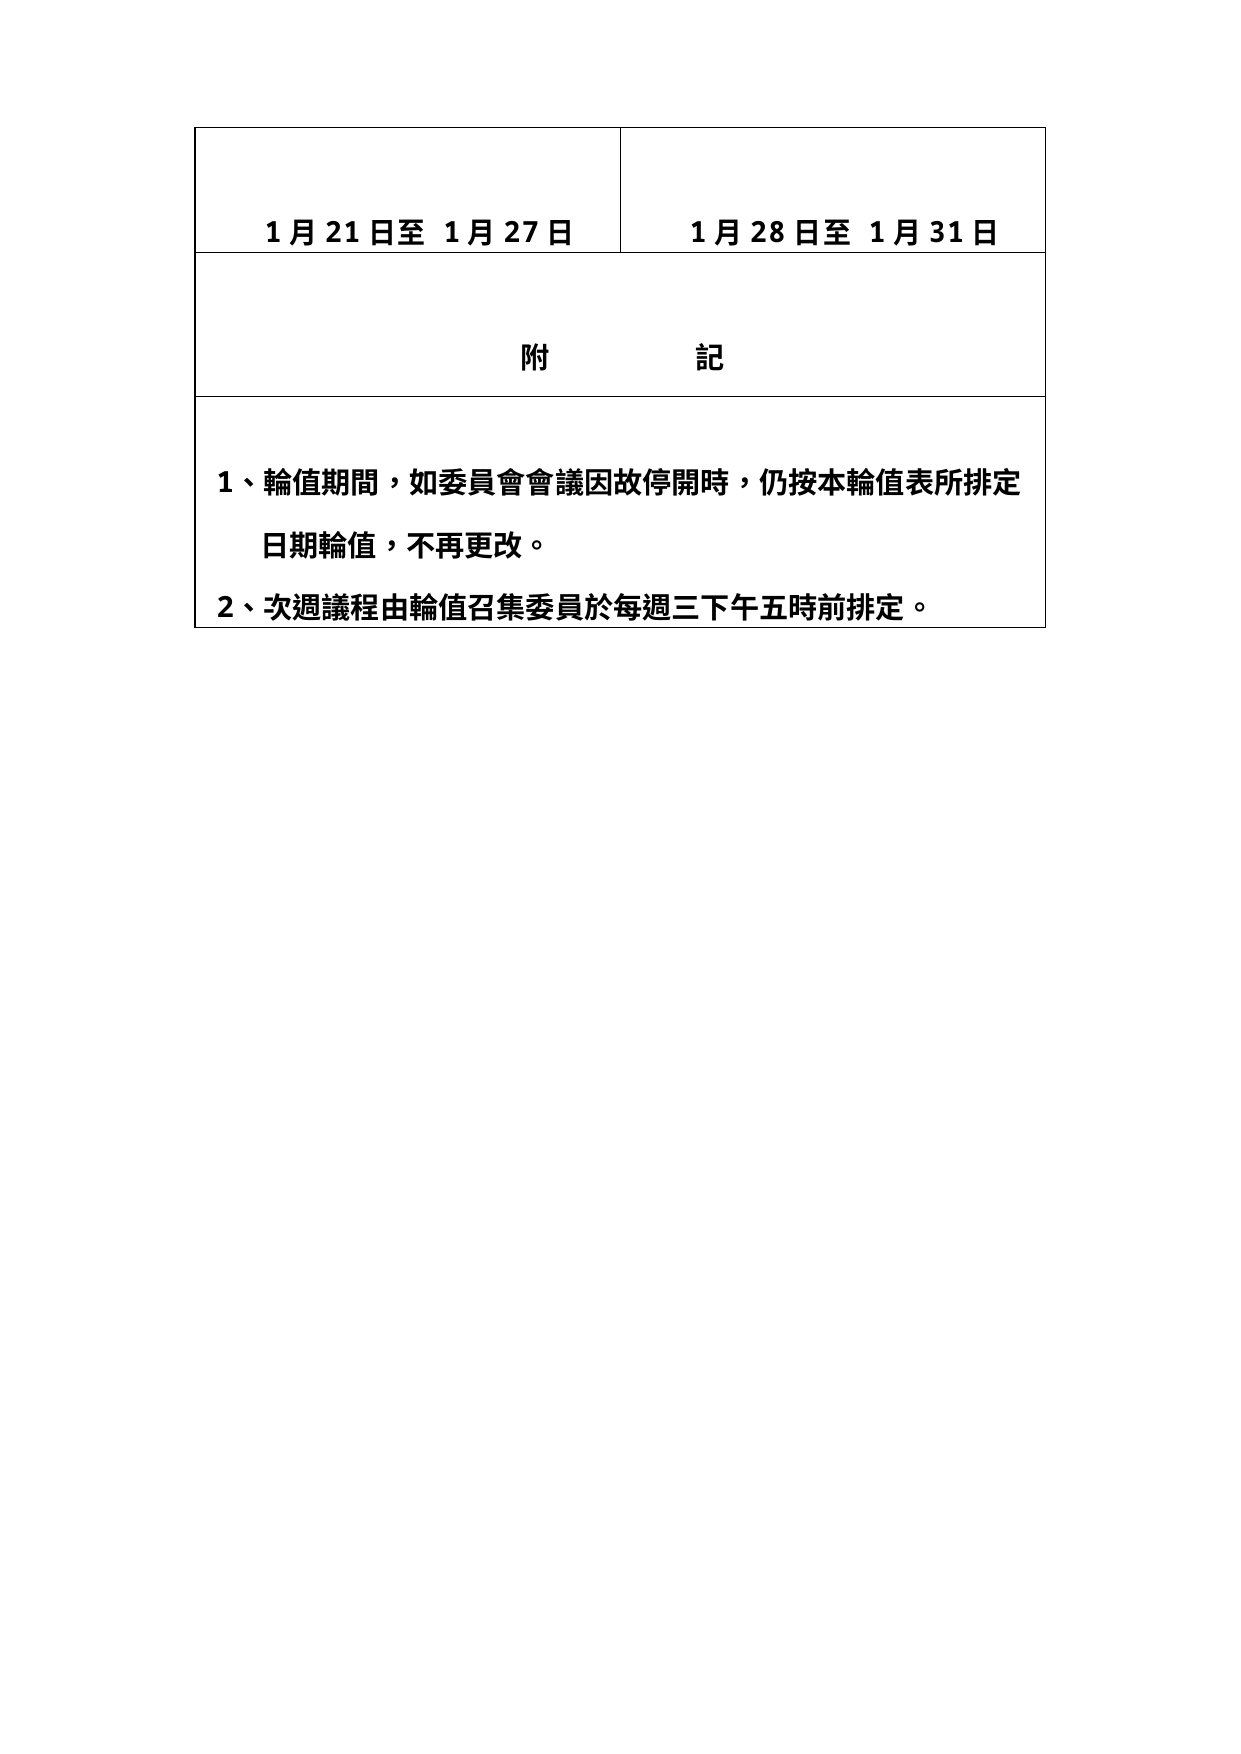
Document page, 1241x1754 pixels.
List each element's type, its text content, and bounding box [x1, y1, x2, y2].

table_cell 1月21日至 1月27日 [196, 128, 620, 252]
table_cell 附 記 [196, 253, 1045, 396]
table_cell 1、輪值期間，如委員會會議因故停開時，仍按本輪值表所排定日期輪值，不再更改。 2、次週議程由輪值召集委員於每週三下午五時前排定。 [196, 397, 1045, 627]
table_cell 1月28日至 1月31日 [621, 128, 1045, 252]
